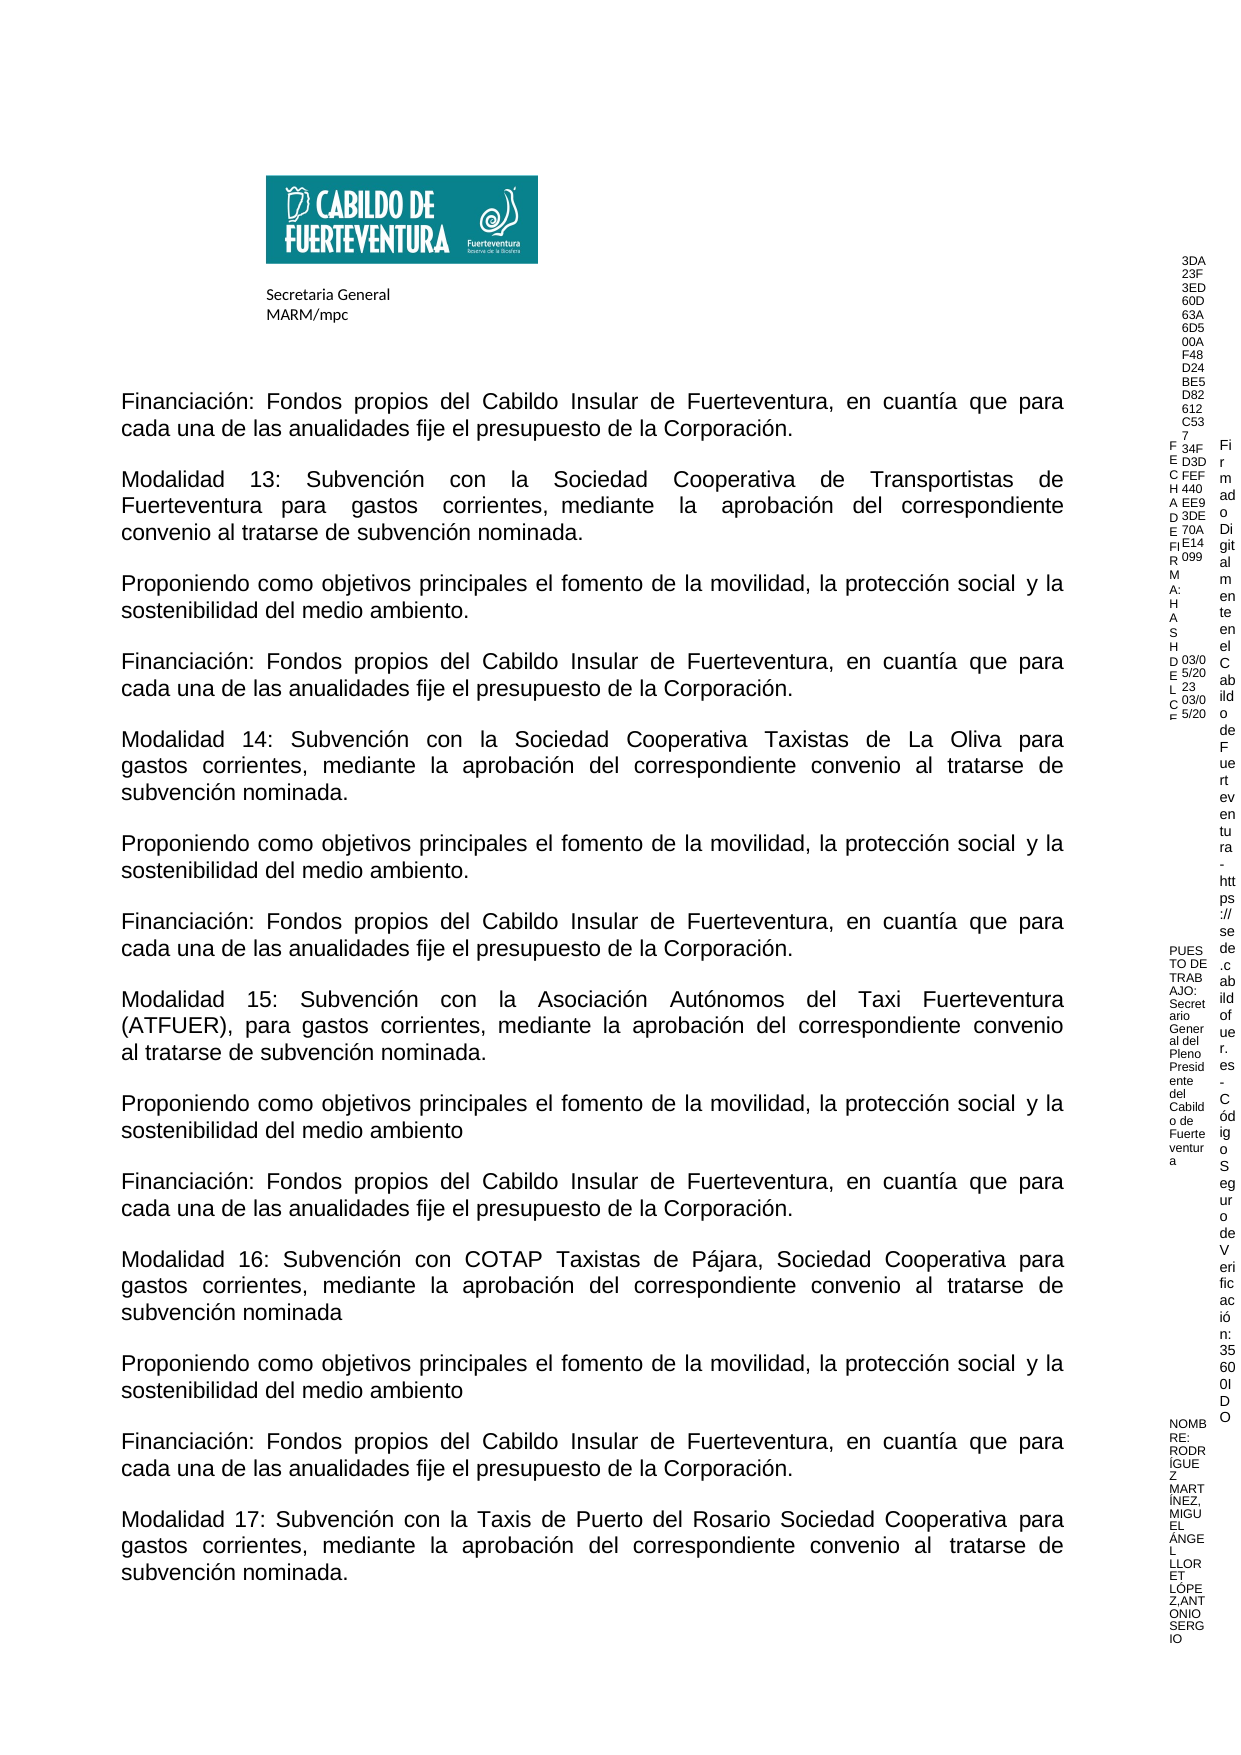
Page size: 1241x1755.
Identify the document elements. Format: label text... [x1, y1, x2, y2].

text 34FD3DFEF440EE93DE70AE140996B1C6668F08F5 [1182, 443, 1209, 561]
text Firmado Digitalmente en el Cabildo de Fuerteventura - https://sede.cabildofuer.es - Código Seguro de Verificación: 35600IDOC24F92BF9A90C9B74EB9 [1219, 436, 1236, 1428]
text Modalidad 13: Subvención con la Sociedad Cooperativa de Transportistas de Fuerteventura para gastos corrientes, mediante la aprobación del correspondiente convenio al tratarse de subvención nominada. [121, 466, 1064, 545]
text RODRÍGUEZ MARTÍNEZ,MIGUEL ÁNGEL LLORET LÓPEZ,ANTONIO SERGIO [1169, 1446, 1207, 1646]
text 03/05/2023 [1182, 654, 1209, 694]
text Financiación: Fondos propios del Cabildo Insular de Fuerteventura, en cuantía que para cada una de las anualidades fije el presupuesto de la Corporación. [121, 1168, 1064, 1221]
text 3DA23F3ED60D63A6D500AF48D24BE5D82612C537 [1182, 254, 1209, 443]
text FECHA DE FIRMA: HASH DEL CERTIFICADO: [1169, 439, 1184, 719]
text Presidente del Cabildo de Fuerteventura [1169, 1061, 1209, 1168]
text [1167, 944, 1209, 1173]
text NOMBRE: [1169, 1418, 1209, 1445]
text Proponiendo como objetivos principales el fomento de la movilidad, la protección social y la sostenibilidad del medio ambiento [121, 1350, 1064, 1403]
text [1167, 1417, 1209, 1661]
text 03/05/2023 [1182, 694, 1209, 720]
text Proponiendo como objetivos principales el fomento de la movilidad, la protección social y la sostenibilidad del medio ambiento [121, 1090, 1064, 1143]
text Modalidad 16: Subvención con COTAP Taxistas de Pájara, Sociedad Cooperativa para gastos corrientes, mediante la aprobación del correspondiente convenio al tratarse de subvención nominada [121, 1246, 1064, 1325]
text Modalidad 17: Subvención con la Taxis de Puerto del Rosario Sociedad Cooperativa para gastos corrientes, mediante la aprobación del correspondiente convenio al tratarse de subvención nominada. [121, 1506, 1064, 1585]
text Modalidad 14: Subvención con la Sociedad Cooperativa Taxistas de La Oliva para gastos corrientes, mediante la aprobación del correspondiente convenio al tratarse de subvención nominada. [121, 726, 1064, 805]
text PUESTO DE TRABAJO: [1169, 944, 1209, 998]
text Modalidad 15: Subvención con la Asociación Autónomos del Taxi Fuerteventura (ATFUER), para gastos corrientes, mediante la aprobación del correspondiente convenio al tratarse de subvención nominada. [121, 986, 1064, 1065]
text Financiación: Fondos propios del Cabildo Insular de Fuerteventura, en cuantía que para cada una de las anualidades fije el presupuesto de la Corporación. [121, 1428, 1064, 1481]
text Financiación: Fondos propios del Cabildo Insular de Fuerteventura, en cuantía que para cada una de las anualidades fije el presupuesto de la Corporación. [121, 908, 1064, 961]
text Financiación: Fondos propios del Cabildo Insular de Fuerteventura, en cuantía que para cada una de las anualidades fije el presupuesto de la Corporación. [121, 648, 1064, 701]
text Proponiendo como objetivos principales el fomento de la movilidad, la protección social y la sostenibilidad del medio ambiento. [121, 570, 1064, 623]
text Secretario General del Pleno [1169, 998, 1209, 1061]
text Proponiendo como objetivos principales el fomento de la movilidad, la protección social y la sostenibilidad del medio ambiento. [121, 830, 1064, 883]
text Financiación: Fondos propios del Cabildo Insular de Fuerteventura, en cuantía que para cada una de las anualidades fije el presupuesto de la Corporación. [121, 388, 1064, 441]
